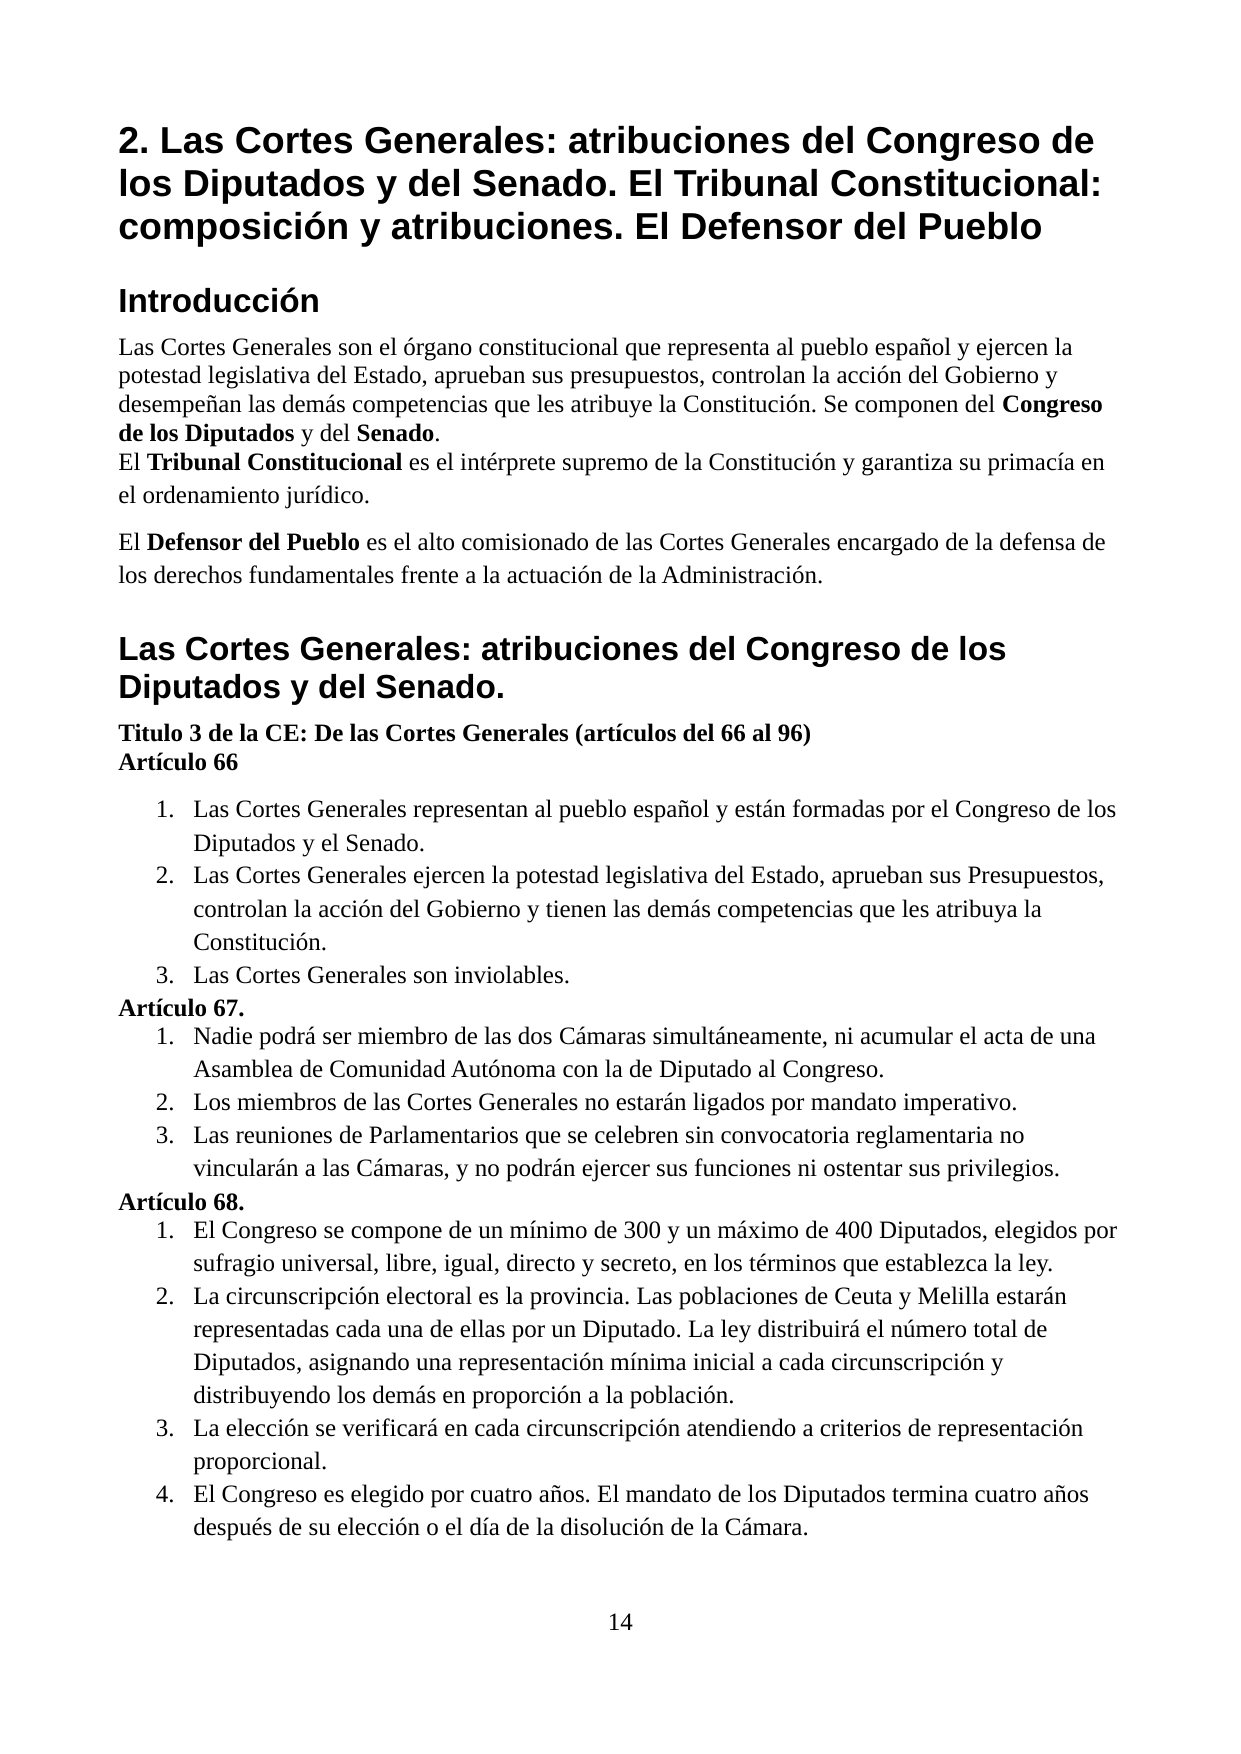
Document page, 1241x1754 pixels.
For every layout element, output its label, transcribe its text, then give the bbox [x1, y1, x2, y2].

subtitle 2. Las Cortes Generales: atribuciones del Congreso de los Diputados y del Senado. El Tribunal Constitucional: composición y atribuciones. El Defensor del Pueblo [118, 118, 1122, 247]
text Artículo 67. [118, 993, 1122, 1021]
text Las Cortes Generales son el órgano constitucional que representa al pueblo español y ejercen la potestad legislativa del Estado, aprueban sus presupuestos, controlan la acción del Gobierno y desempeñan las demás competencias que les atribuye la Constitución. Se componen del Congreso de los Diputados y del Senado. [118, 332, 1122, 447]
list El Congreso es elegido por cuatro años. El mandato de los Diputados termina cuatro años después de su elección o el día de la disolución de la Cámara. [156, 1479, 1122, 1541]
list Los miembros de las Cortes Generales no estarán ligados por mandato imperativo. [156, 1087, 1122, 1116]
list Nadie podrá ser miembro de las dos Cámaras simultáneamente, ni acumular el acta de una Asamblea de Comunidad Autónoma con la de Diputado al Congreso. [156, 1021, 1122, 1083]
list Las reuniones de Parlamentarios que se celebren sin convocatoria reglamentaria no vincularán a las Cámaras, y no podrán ejercer sus funciones ni ostentar sus privilegios. [156, 1121, 1122, 1182]
list Las Cortes Generales ejercen la potestad legislativa del Estado, aprueban sus Presupuestos, controlan la acción del Gobierno y tienen las demás competencias que les atribuya la Constitución. [156, 861, 1122, 955]
list El Congreso se compone de un mínimo de 300 y un máximo de 400 Diputados, elegidos por sufragio universal, libre, igual, directo y secreto, en los términos que establezca la ley. [156, 1215, 1122, 1277]
text Titulo 3 de la CE: De las Cortes Generales (artículos del 66 al 96) [118, 718, 1122, 747]
text El Tribunal Constitucional es el intérprete supremo de la Constitución y garantiza su primacía en el ordenamiento jurídico. [118, 447, 1122, 508]
list Las Cortes Generales representan al pueblo español y están formadas por el Congreso de los Diputados y el Senado. [156, 794, 1122, 856]
text El Defensor del Pueblo es el alto comisionado de las Cortes Generales encargado de la defensa de los derechos fundamentales frente a la actuación de la Administración. [118, 527, 1122, 589]
list La circunscripción electoral es la provincia. Las poblaciones de Ceuta y Melilla estarán representadas cada una de ellas por un Diputado. La ley distribuirá el número total de Diputados, asignando una representación mínima inicial a cada circunscripción y distribuyendo los demás en proporción a la población. [156, 1281, 1122, 1409]
list La elección se verificará en cada circunscripción atendiendo a criterios de representación proporcional. [156, 1413, 1122, 1475]
subtitle Introducción [118, 281, 1122, 319]
list Las Cortes Generales son inviolables. [156, 960, 1122, 988]
subtitle Las Cortes Generales: atribuciones del Congreso de los Diputados y del Senado. [118, 629, 1122, 706]
text Artículo 66 [118, 747, 1122, 776]
text Artículo 68. [118, 1187, 1122, 1215]
